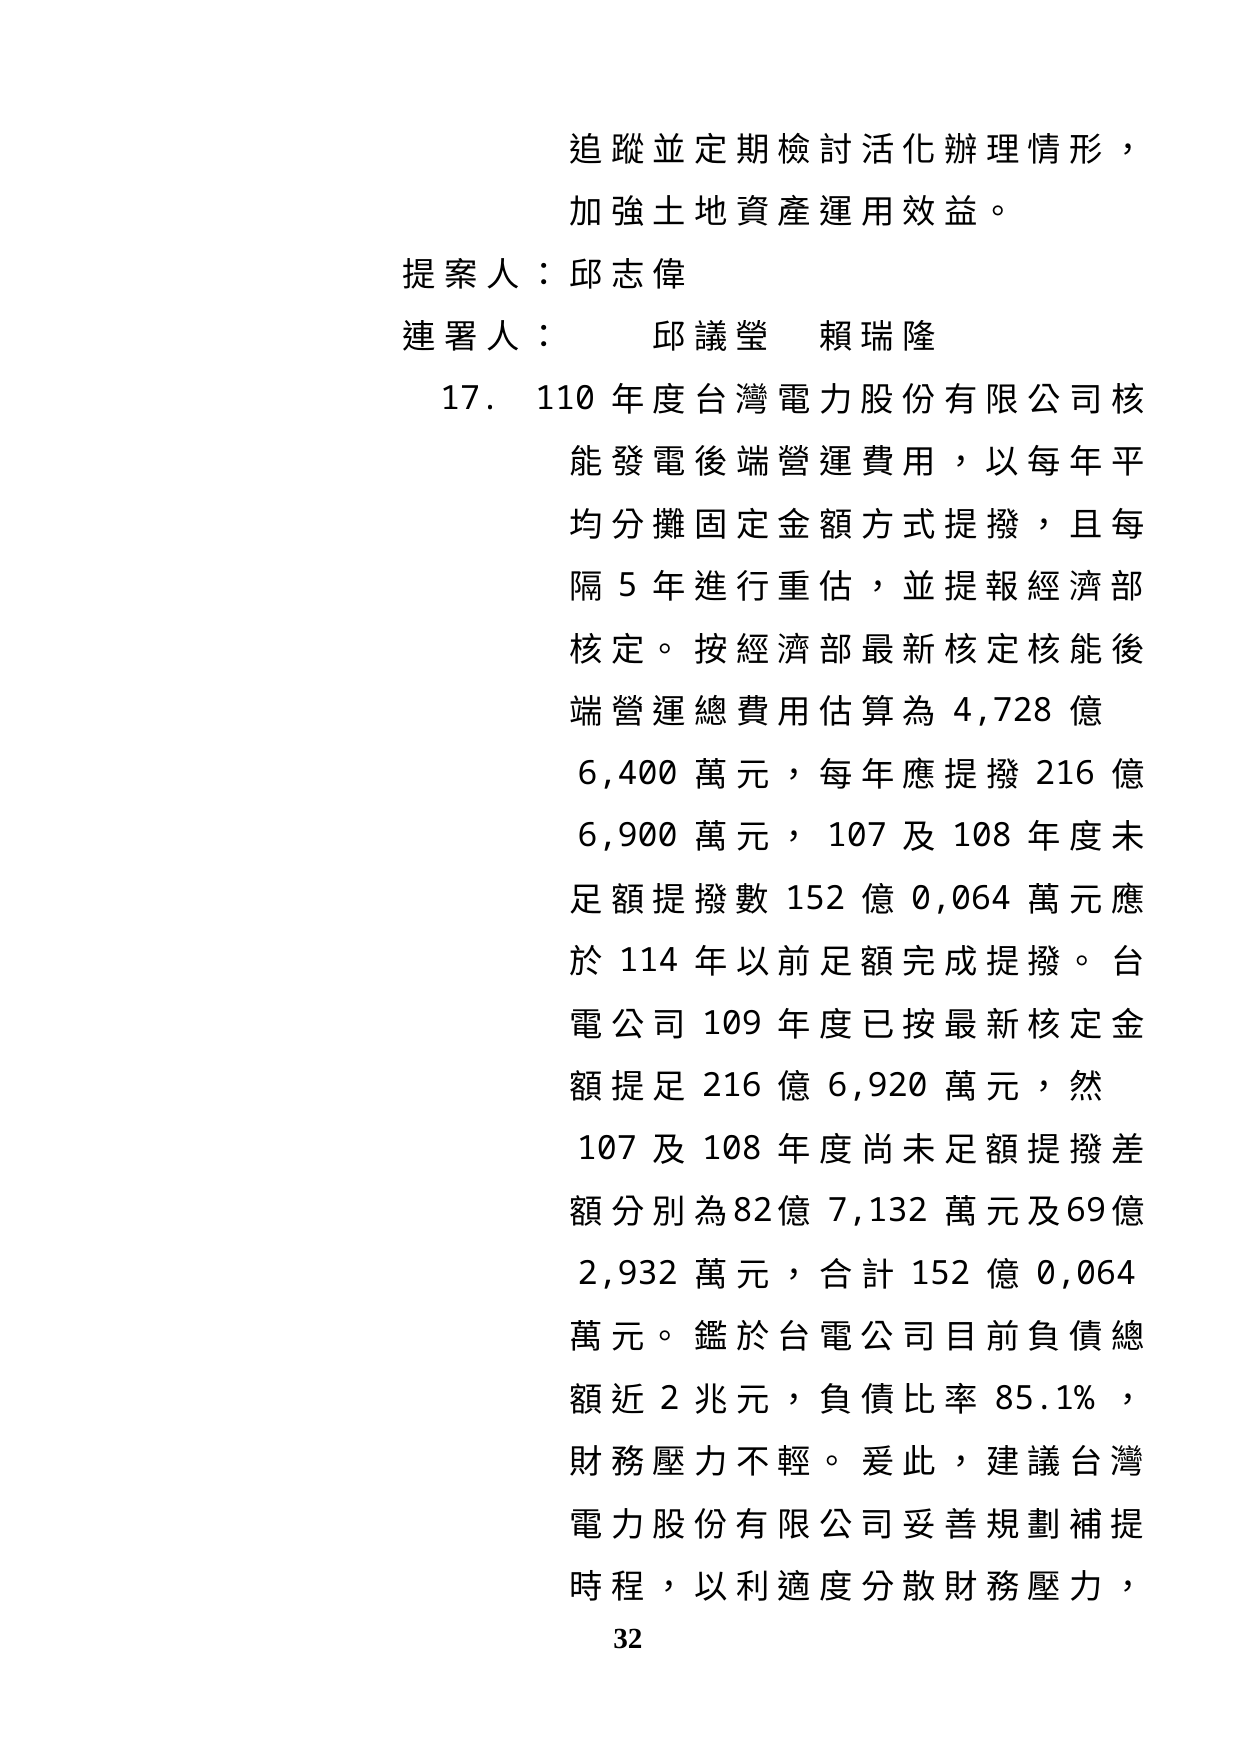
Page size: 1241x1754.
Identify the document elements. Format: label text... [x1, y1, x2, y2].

text 連署人： 邱議瑩 賴瑞隆 [384, 292, 1044, 355]
text 提案人：邱志偉 [384, 230, 1044, 292]
list 110年度台灣電力股份有限公司核能發電後端營運費用，以每年平均分攤固定金額方式提撥，且每隔5年進行重估，並提報經濟部核定。按經濟部最新核定核能後端營運總費用估算為4,728億6,400萬元，每年應提撥216億6,900萬元，107及108年度未足額提撥數152億0,064萬元應於114年以前足額完成提撥。台電公司109年度已按最新核定金額提足216億6,920萬元，然107及108年度尚未足額提撥差額分別為82億7,132萬元及69億2,932萬元，合計152億0,064萬元。鑑於台電公司目前負債總額近2兆元，負債比率85.1%，財務壓力不輕。爰此，建議台灣電力股份有限公司妥善規劃補提時程，以利適度分散財務壓力， [432, 355, 1148, 1605]
list 追蹤並定期檢討活化辦理情形，加強土地資產運用效益。 [432, 105, 1148, 230]
